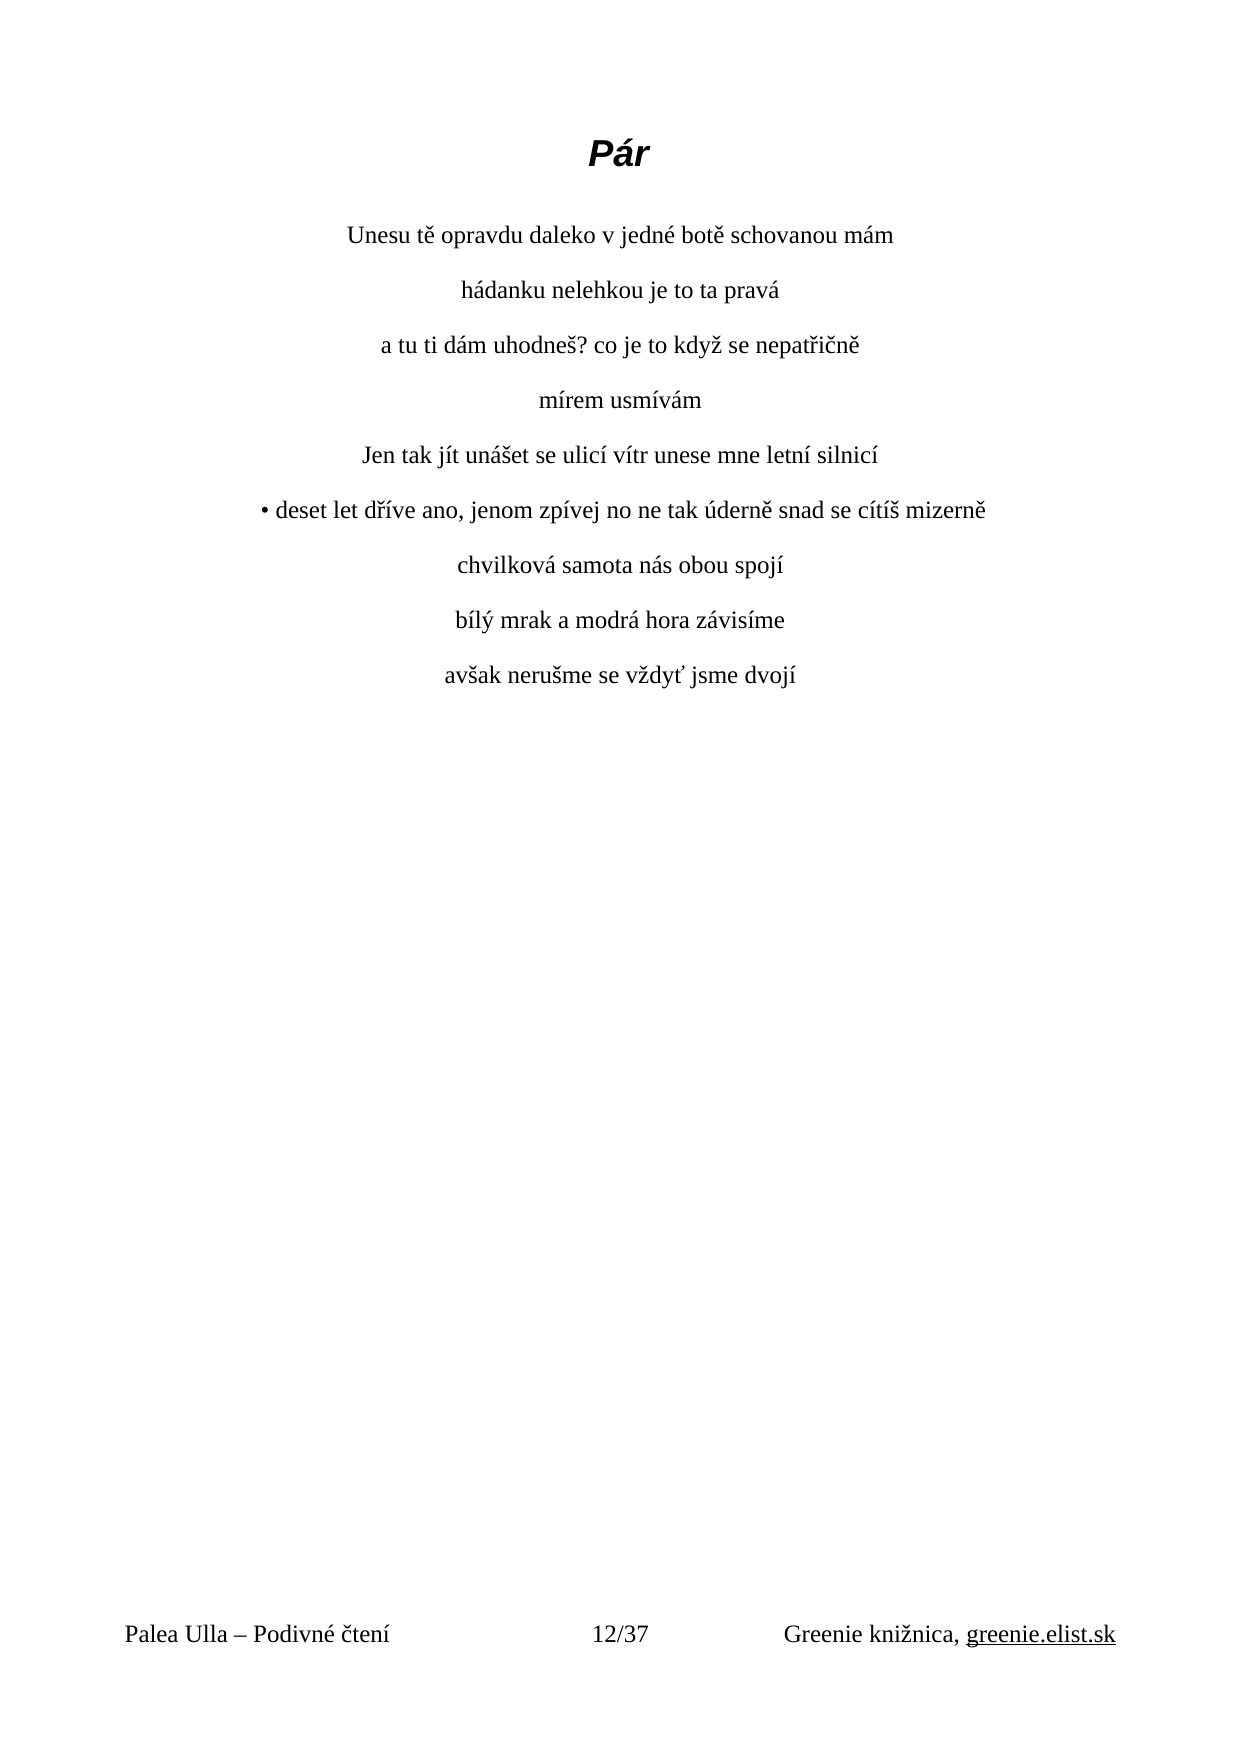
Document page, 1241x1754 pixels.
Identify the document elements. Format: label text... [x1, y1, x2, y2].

text chvilková samota nás obou spojí [106, 550, 1134, 579]
text hádanku nelehkou je to ta pravá [106, 275, 1134, 304]
text a tu ti dám uhodneš? co je to když se nepatřičně [106, 330, 1134, 359]
text Jen tak jít unášet se ulicí vítr unese mne letní silnicí [106, 440, 1134, 469]
text avšak nerušme se vždyť jsme dvojí [106, 660, 1134, 688]
subtitle Pár [106, 131, 1134, 174]
text bílý mrak a modrá hora závisíme [106, 605, 1134, 633]
text mírem usmívám [106, 385, 1134, 414]
text Unesu tě opravdu daleko v jedné botě schovanou mám [106, 221, 1134, 249]
text • deset let dříve ano, jenom zpívej no ne tak úderně snad se cítíš mizerně [106, 495, 1134, 524]
